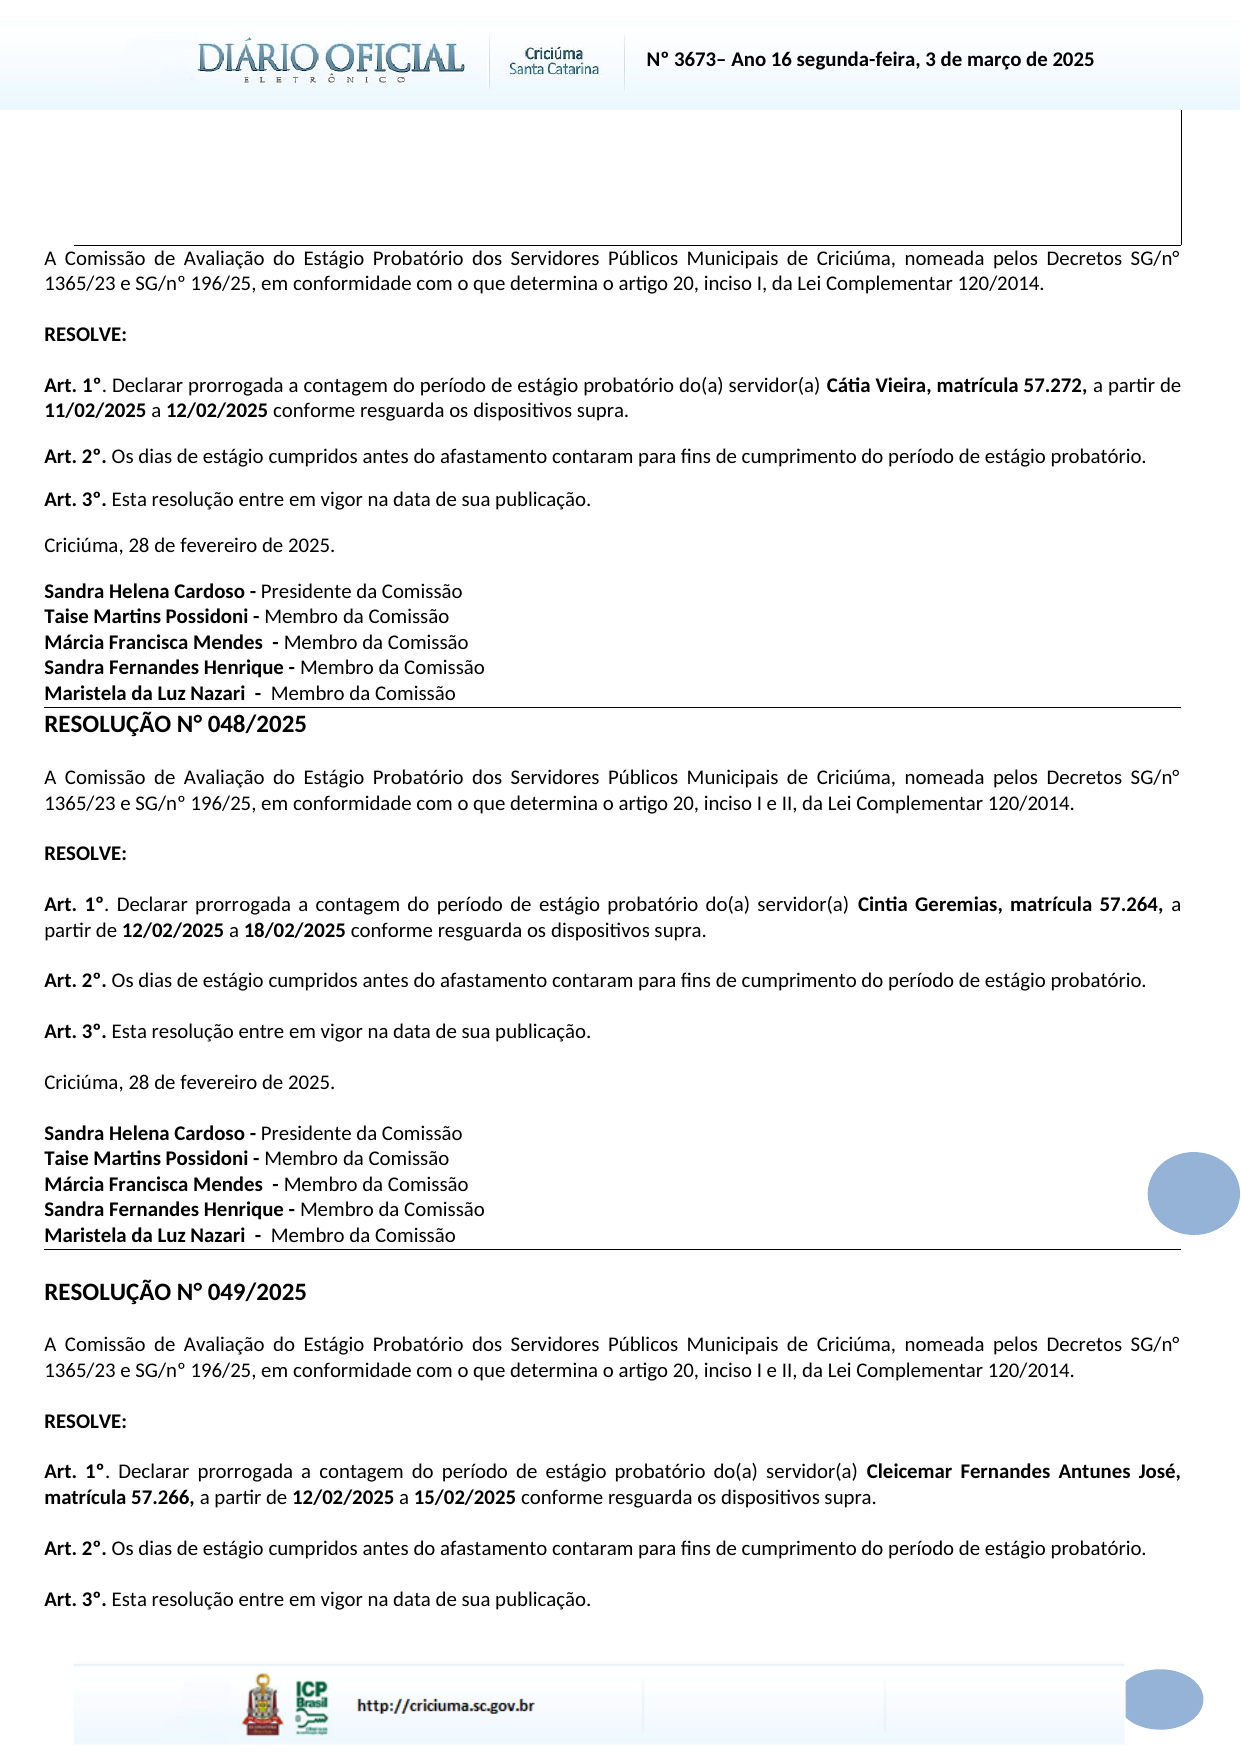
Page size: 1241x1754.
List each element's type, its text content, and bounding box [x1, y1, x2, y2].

text Sandra Helena Cardoso - Presidente da Comissão [44, 578, 1181, 603]
text A Comissão de Avaliação do Estágio Probatório dos Servidores Públicos Municipais de Criciúma, nomeada pelos Decretos SG/n° 1365/23 e SG/nº 196/25, em conformidade com o que determina o artigo 20, inciso I e II, da Lei Complementar 120/2014. [44, 1332, 1181, 1382]
text RESOLUÇÃO N° 048/2025 [44, 708, 1181, 739]
text Sandra Helena Cardoso - Presidente da Comissão [44, 1120, 1181, 1146]
text Márcia Francisca Mendes - Membro da Comissão [44, 1171, 1154, 1196]
text Art. 1º. Declarar prorrogada a contagem do período de estágio probatório do(a) servidor(a) Cintia Geremias, matrícula 57.264, a partir de 12/02/2025 a 18/02/2025 conforme resguarda os dispositivos supra. [44, 891, 1181, 942]
text Márcia Francisca Mendes - Membro da Comissão [44, 629, 1181, 654]
text Art. 2º. Os dias de estágio cumpridos antes do afastamento contaram para fins de cumprimento do período de estágio probatório. [44, 443, 1181, 469]
text Criciúma, 28 de fevereiro de 2025. [44, 1069, 1181, 1095]
text Art. 3º. Esta resolução entre em vigor na data de sua publicação. [44, 487, 1181, 512]
text Taise Martins Possidoni - Membro da Comissão [44, 603, 1181, 629]
text Sandra Fernandes Henrique - Membro da Comissão [44, 654, 1181, 680]
text A Comissão de Avaliação do Estágio Probatório dos Servidores Públicos Municipais de Criciúma, nomeada pelos Decretos SG/n° 1365/23 e SG/nº 196/25, em conformidade com o que determina o artigo 20, inciso I, da Lei Complementar 120/2014. [44, 245, 1181, 296]
text Art. 2º. Os dias de estágio cumpridos antes do afastamento contaram para fins de cumprimento do período de estágio probatório. [44, 968, 1181, 993]
text RESOLVE: [44, 1408, 1181, 1433]
text Maristela da Luz Nazari - Membro da Comissão [44, 1222, 1181, 1249]
text RESOLUÇÃO N° 049/2025 [44, 1276, 1181, 1306]
text A Comissão de Avaliação do Estágio Probatório dos Servidores Públicos Municipais de Criciúma, nomeada pelos Decretos SG/n° 1365/23 e SG/nº 196/25, em conformidade com o que determina o artigo 20, inciso I e II, da Lei Complementar 120/2014. [44, 764, 1181, 815]
text Art. 1º. Declarar prorrogada a contagem do período de estágio probatório do(a) servidor(a) Cátia Vieira, matrícula 57.272, a partir de 11/02/2025 a 12/02/2025 conforme resguarda os dispositivos supra. [44, 372, 1181, 423]
text RESOLVE: [44, 841, 1181, 866]
text Sandra Fernandes Henrique - Membro da Comissão [44, 1196, 1159, 1222]
text Art. 2º. Os dias de estágio cumpridos antes do afastamento contaram para fins de cumprimento do período de estágio probatório. [44, 1535, 1181, 1560]
text Criciúma, 28 de fevereiro de 2025. [44, 532, 1181, 558]
text Taise Martins Possidoni - Membro da Comissão [44, 1146, 1181, 1171]
text RESOLVE: [44, 321, 1181, 347]
text Maristela da Luz Nazari - Membro da Comissão [44, 680, 1181, 707]
text Art. 3º. Esta resolução entre em vigor na data de sua publicação. [44, 1586, 1181, 1611]
text Art. 3º. Esta resolução entre em vigor na data de sua publicação. [44, 1018, 1181, 1044]
text Art. 1º. Declarar prorrogada a contagem do período de estágio probatório do(a) servidor(a) Cleicemar Fernandes Antunes José, matrícula 57.266, a partir de 12/02/2025 a 15/02/2025 conforme resguarda os dispositivos supra. [44, 1459, 1181, 1509]
